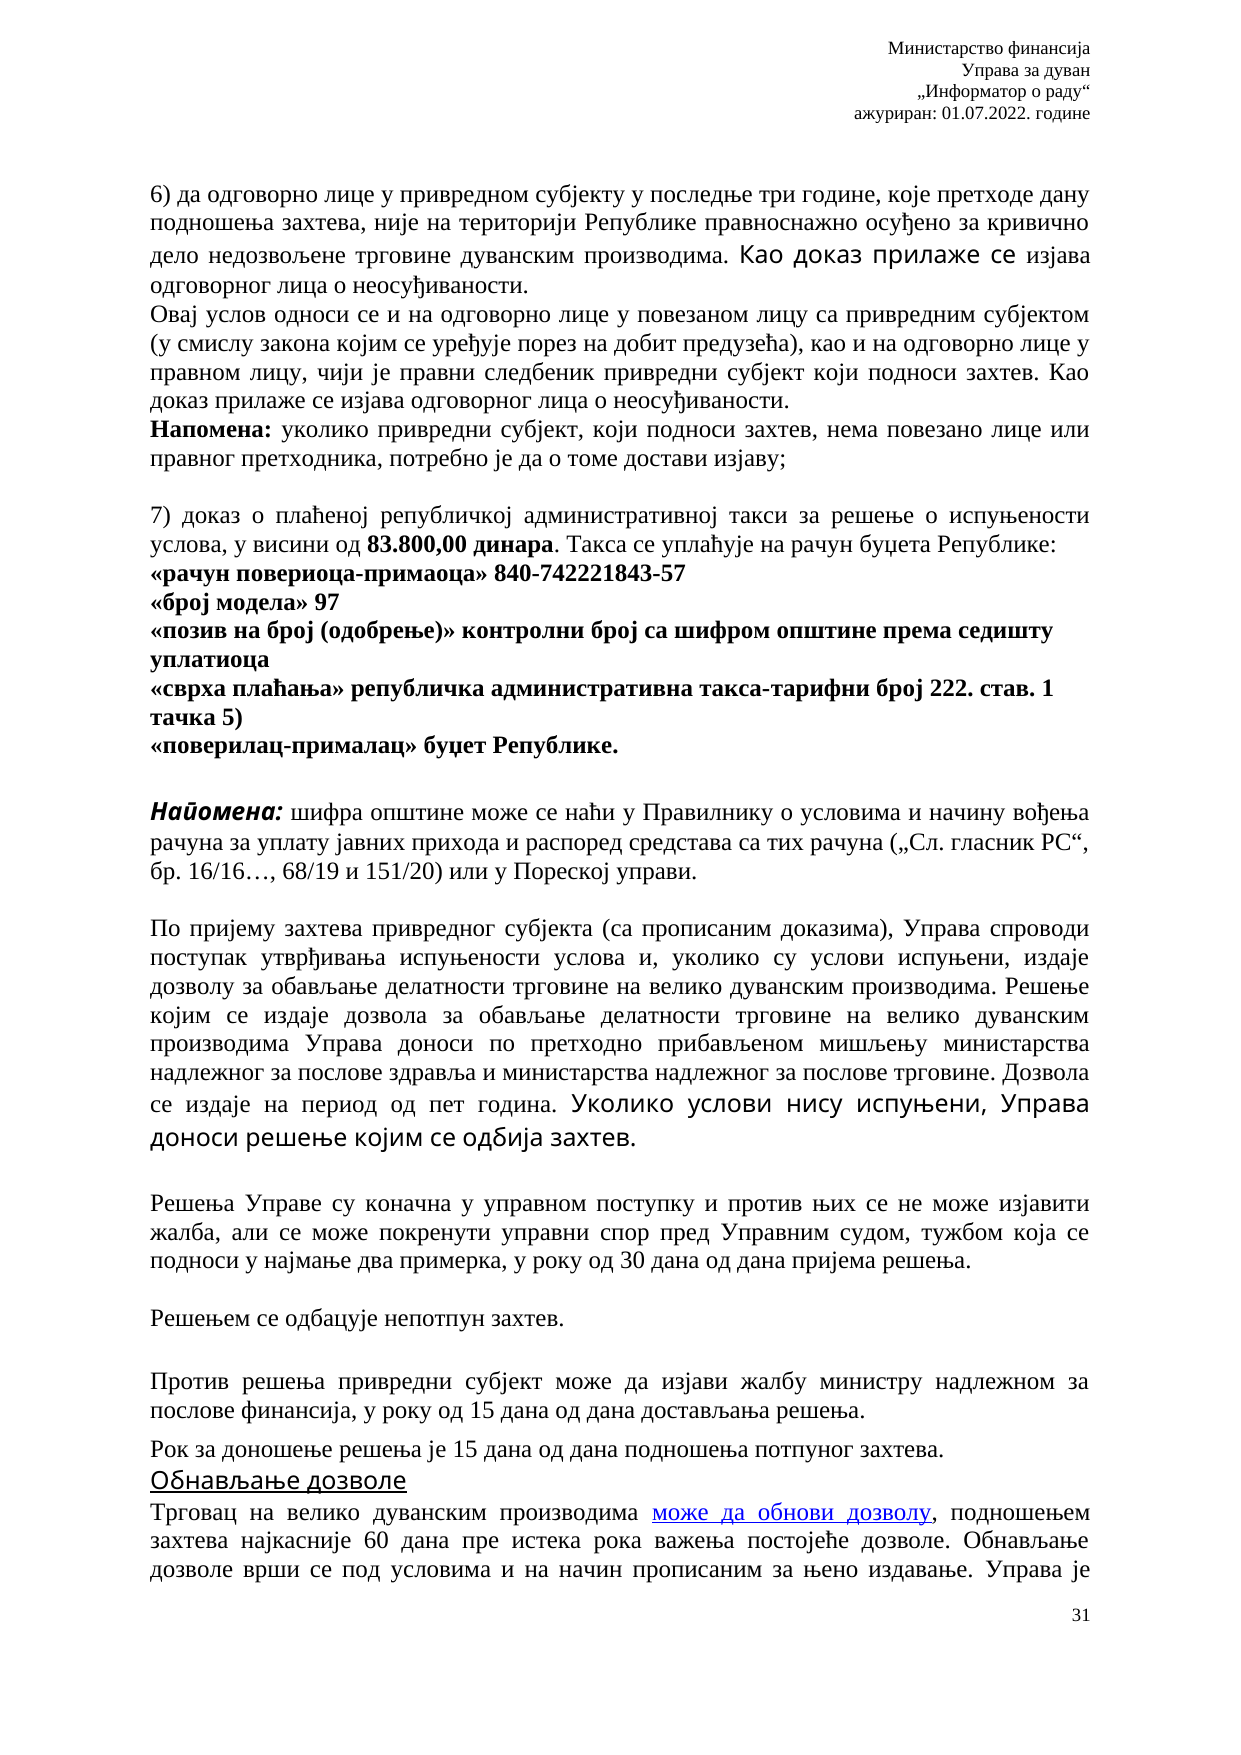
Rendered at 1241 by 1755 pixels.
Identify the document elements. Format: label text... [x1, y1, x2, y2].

text 6) да одговорно лице у привредном субјекту у последње три године, које претходе дану подношења захтева, није на територији Републике правноснажно осуђено за кривично дело недозвољене трговине дуванским производима. Као доказ прилаже се изјава одговорног лица о неосуђиваности. [150, 179, 1090, 299]
text 7) доказ о плаћеној републичкој административној такси за решење о испуњености услова, у висини од 83.800,00 динара. Такса се уплаћује на рачун буџета Републике: [150, 500, 1090, 558]
text «поверилац-прималац» буџет Републике. [150, 730, 1090, 759]
text Напомена: уколико привредни субјект, који подноси захтев, нема повезано лице или правног претходника, потребно је да о томе достави изјаву; [150, 414, 1090, 472]
text Решења Управе су коначна у управном поступку и против њих се не може изјавити жалба, али се може покренути управни спор пред Управним судом, тужбом која се подноси у најмање два примерка, у року од 30 дана од дана пријема решења. [150, 1188, 1090, 1274]
text «рачун повериоца-примаоца» 840-742221843-57 [150, 558, 1090, 587]
text Трговац на велико дуванским производима може да обнови дозволу, подношењем захтева најкасније 60 дана пре истека рока важења постојеће дозволе. Обнављање дозволе врши се под условима и на начин прописаним за њено издавање. Управа је [150, 1497, 1090, 1583]
text Рок за доношење решења је 15 дана од дана подношења потпуног захтева. [150, 1434, 1090, 1463]
text По пријему захтева привредног субјекта (са прописаним доказима), Управа спроводи поступак утврђивања испуњености услова и, уколико су услови испуњени, издаје дозволу за обављање делатности трговине на велико дуванским производима. Решење којим се издаје дозвола за обављање делатности трговине на велико дуванским производима Управа доноси по претходно прибављеном мишљењу министарства надлежног за послове здравља и министарства надлежног за послове трговине. Дозвола се издаје на период од пет година. Уколико услови нису испуњени, Управа доноси решење којим се одбија захтев. [150, 913, 1090, 1154]
text «број модела» 97 [150, 587, 1090, 615]
text Овај услов односи се и на одговорно лице у повезаном лицу са привредним субјектом (у смислу закона којим се уређује порез на добит предузећа), као и на одговорно лице у правном лицу, чији је правни следбеник привредни субјект који подноси захтев. Као доказ прилаже се изјава одговорног лица о неосуђиваности. [150, 299, 1090, 414]
text уплатиоца [150, 644, 1090, 673]
text Против решења привредни субјект може да изјави жалбу министру надлежном за послове финансија, у року од 15 дана од дана достављања решења. [150, 1366, 1090, 1423]
text «позив на број (одобрење)» контролни број са шифром општине према седишту [150, 615, 1090, 644]
text Напомена: шифра општине може се наћи у Правилнику о условима и начину вођења рачуна за уплату јавних прихода и распоред средстава са тих рачуна („Сл. гласник РС“, бр. 16/16…, 68/19 и 151/20) или у Пореској управи. [150, 793, 1090, 885]
text Обнављање дозволе [150, 1463, 1090, 1497]
text Решењем се одбацује непотпун захтев. [150, 1303, 1090, 1332]
text «сврха плаћања» републичка административна такса-тарифни број 222. став. 1 тачка 5) [150, 673, 1090, 730]
